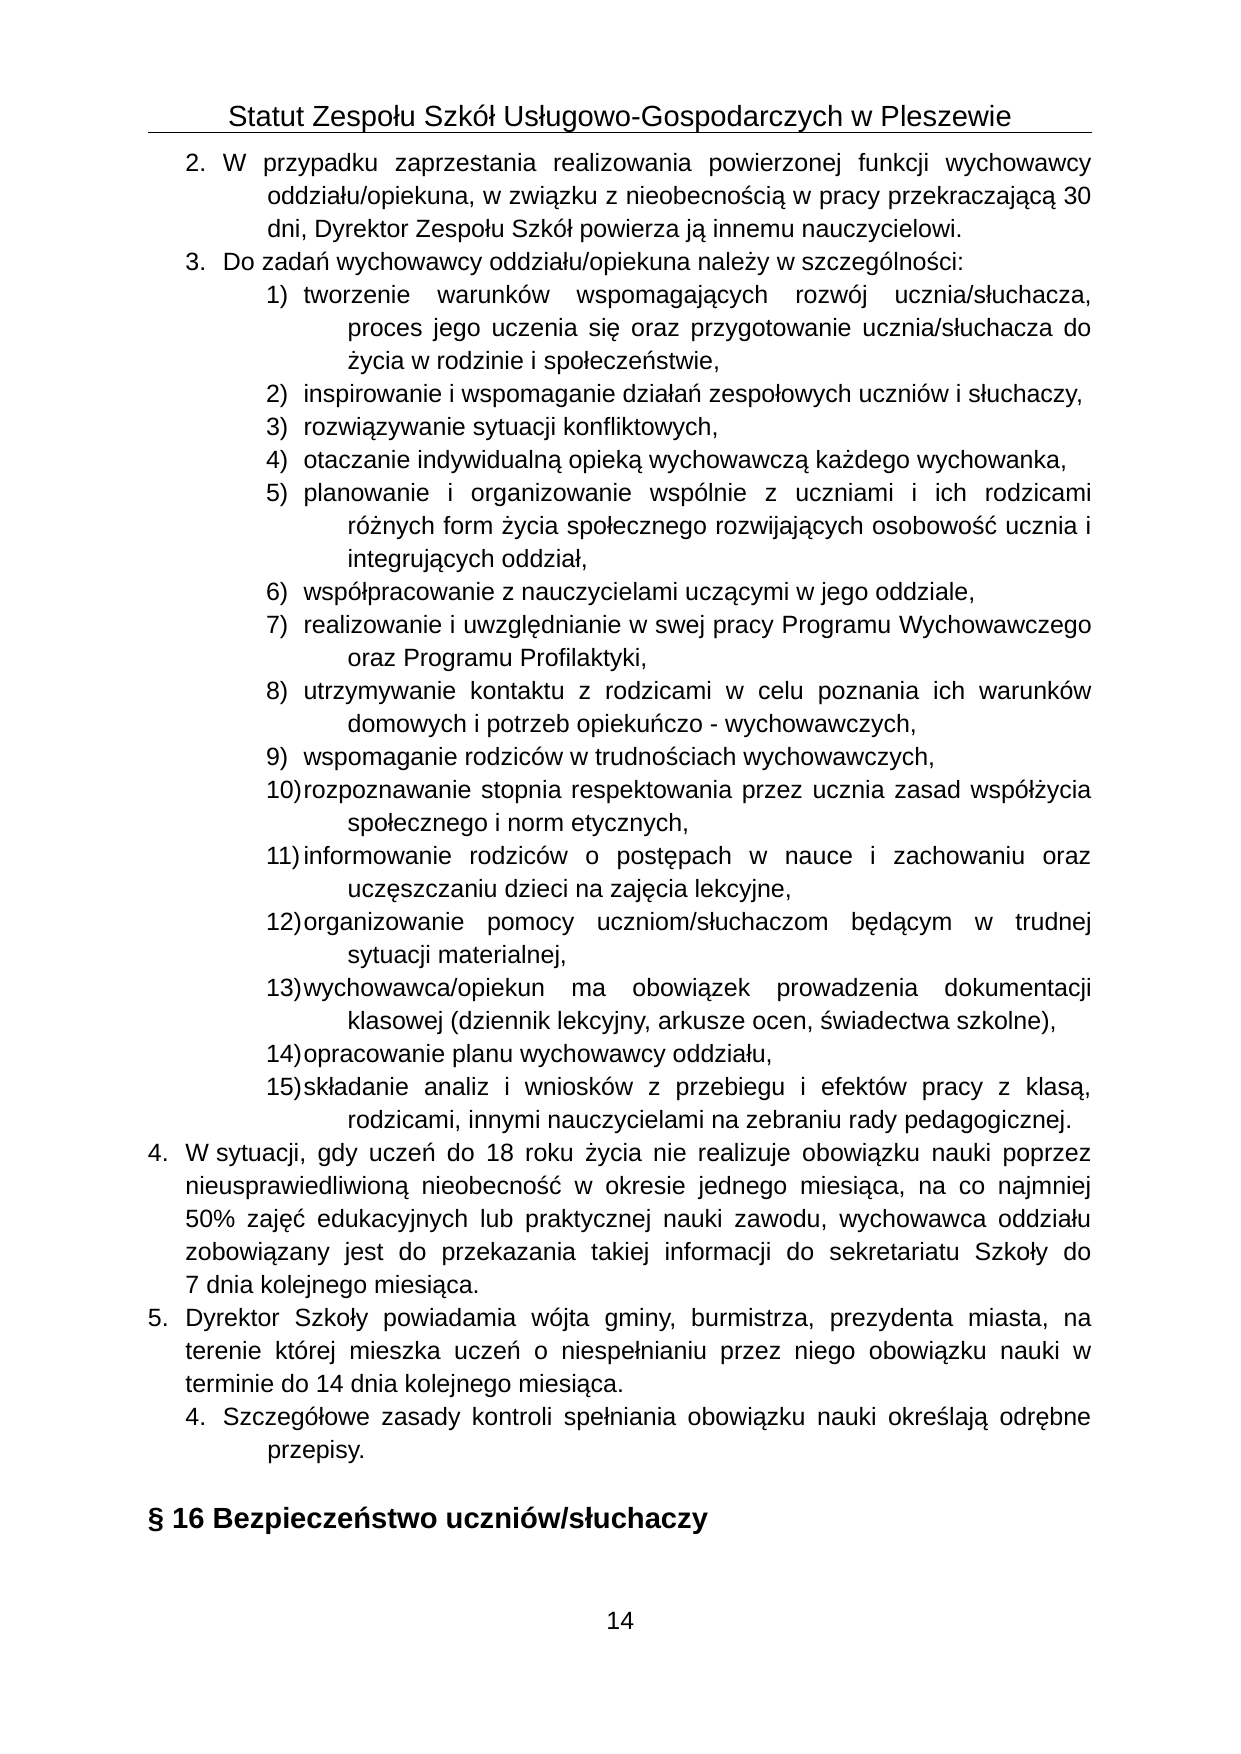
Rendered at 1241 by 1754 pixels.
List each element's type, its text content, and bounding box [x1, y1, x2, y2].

list rozpoznawanie stopnia respektowania przez ucznia zasad współżycia społecznego i norm etycznych, [266, 775, 1092, 837]
list W sytuacji, gdy uczeń do 18 roku życia nie realizuje obowiązku nauki poprzez nieusprawiedliwioną nieobecność w okresie jednego miesiąca, na co najmniej 50% zajęć edukacyjnych lub praktycznej nauki zawodu, wychowawca oddziału zobowiązany jest do przekazania takiej informacji do sekretariatu Szkoły do 7 dnia kolejnego miesiąca. [148, 1138, 1092, 1299]
list rozwiązywanie sytuacji konfliktowych, [266, 412, 1092, 441]
list W przypadku zaprzestania realizowania powierzonej funkcji wychowawcy oddziału/opiekuna, w związku z nieobecnością w pracy przekraczającą 30 dni, Dyrektor Zespołu Szkół powierza ją innemu nauczycielowi. [185, 148, 1092, 242]
list otaczanie indywidualną opieką wychowawczą każdego wychowanka, [266, 445, 1092, 473]
list wspomaganie rodziców w trudnościach wychowawczych, [266, 742, 1092, 771]
list planowanie i organizowanie wspólnie z uczniami i ich rodzicami różnych form życia społecznego rozwijających osobowość ucznia i integrujących oddział, [266, 478, 1092, 573]
list tworzenie warunków wspomagających rozwój ucznia/słuchacza, proces jego uczenia się oraz przygotowanie ucznia/słuchacza do życia w rodzinie i społeczeństwie, [266, 280, 1092, 374]
list realizowanie i uwzględnianie w swej pracy Programu Wychowawczego oraz Programu Profilaktyki, [266, 610, 1092, 672]
list utrzymywanie kontaktu z rodzicami w celu poznania ich warunków domowych i potrzeb opiekuńczo - wychowawczych, [266, 676, 1092, 738]
list organizowanie pomocy uczniom/słuchaczom będącym w trudnej sytuacji materialnej, [266, 907, 1092, 969]
list inspirowanie i wspomaganie działań zespołowych uczniów i słuchaczy, [266, 379, 1092, 407]
list opracowanie planu wychowawcy oddziału, [266, 1039, 1092, 1068]
list Szczegółowe zasady kontroli spełniania obowiązku nauki określają odrębne przepisy. [185, 1402, 1092, 1464]
list Dyrektor Szkoły powiadamia wójta gminy, burmistrza, prezydenta miasta, na terenie której mieszka uczeń o niespełnianiu przez niego obowiązku nauki w terminie do 14 dnia kolejnego miesiąca. [148, 1303, 1092, 1398]
list Do zadań wychowawcy oddziału/opiekuna należy w szczególności: [185, 247, 1092, 275]
list składanie analiz i wniosków z przebiegu i efektów pracy z klasą, rodzicami, innymi nauczycielami na zebraniu rady pedagogicznej. [266, 1072, 1092, 1134]
list informowanie rodziców o postępach w nauce i zachowaniu oraz uczęszczaniu dzieci na zajęcia lekcyjne, [266, 841, 1092, 903]
list wychowawca/opiekun ma obowiązek prowadzenia dokumentacji klasowej (dziennik lekcyjny, arkusze ocen, świadectwa szkolne), [266, 973, 1092, 1035]
list współpracowanie z nauczycielami uczącymi w jego oddziale, [266, 577, 1092, 606]
text § 16 Bezpieczeństwo uczniów/słuchaczy [148, 1501, 1092, 1534]
